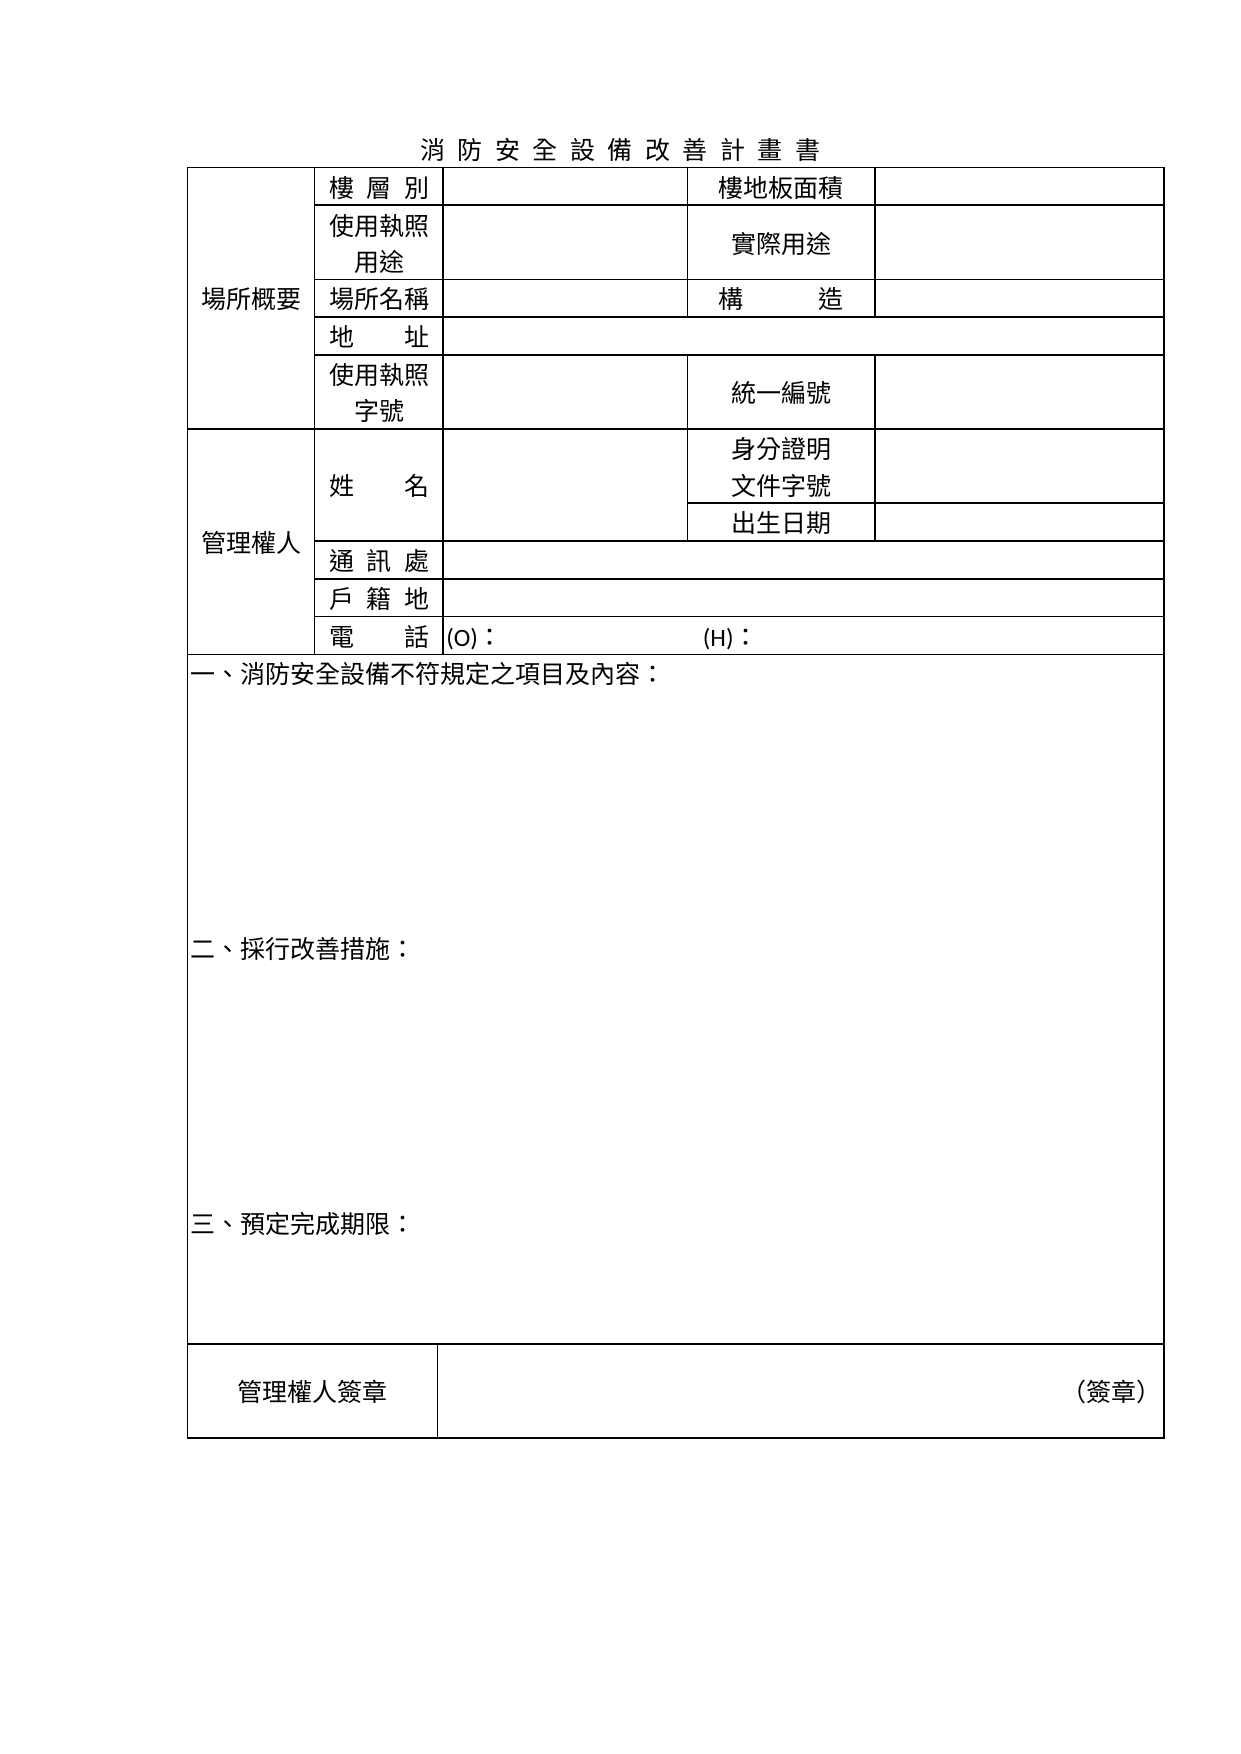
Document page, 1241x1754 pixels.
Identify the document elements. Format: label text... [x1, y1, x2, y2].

table_cell [876, 430, 1163, 502]
table_cell 一、消防安全設備不符規定之項目及內容： 二、採行改善措施： 三、預定完成期限： [188, 655, 1163, 1343]
table_cell 使用執照用途 [315, 206, 442, 278]
table_cell 通 訊 處 [315, 542, 442, 578]
table_cell 身分證明 文件字號 [688, 430, 874, 502]
table_cell 姓 名 [315, 430, 442, 540]
table_header 樓地板面積 [688, 168, 874, 204]
table_cell 構 造 [688, 280, 874, 316]
table_cell [444, 580, 1163, 616]
table_cell [444, 318, 1163, 354]
table_cell [876, 206, 1163, 278]
table_cell 場所名稱 [315, 280, 442, 316]
table_header [876, 168, 1163, 204]
table_cell 地 址 [315, 318, 442, 354]
table_cell 使用執照字號 [315, 356, 442, 428]
table_cell [876, 356, 1163, 428]
table_cell （簽章） [438, 1345, 1163, 1437]
table_cell 電 話 [315, 617, 442, 653]
table_header [444, 168, 687, 204]
table_cell 實際用途 [688, 206, 874, 278]
table_cell [876, 504, 1163, 540]
table_cell [444, 356, 687, 428]
table_cell 管理權人 [188, 430, 314, 653]
table_cell 統一編號 [688, 356, 874, 428]
table_cell [444, 280, 687, 316]
text 消 防 安 全 設 備 改 善 計 畫 書 [187, 130, 1053, 167]
table_cell [876, 280, 1163, 316]
table_cell 戶 籍 地 [315, 580, 442, 616]
table_header 樓 層 別 [315, 168, 442, 204]
table_cell 出生日期 [688, 504, 874, 540]
table_cell 管理權人簽章 [188, 1345, 437, 1437]
table_cell [444, 542, 1163, 578]
table_cell [444, 206, 687, 278]
table_cell (O)： (H)： [444, 617, 1163, 653]
table_cell [444, 430, 687, 540]
table_header 場所概要 [188, 168, 314, 428]
